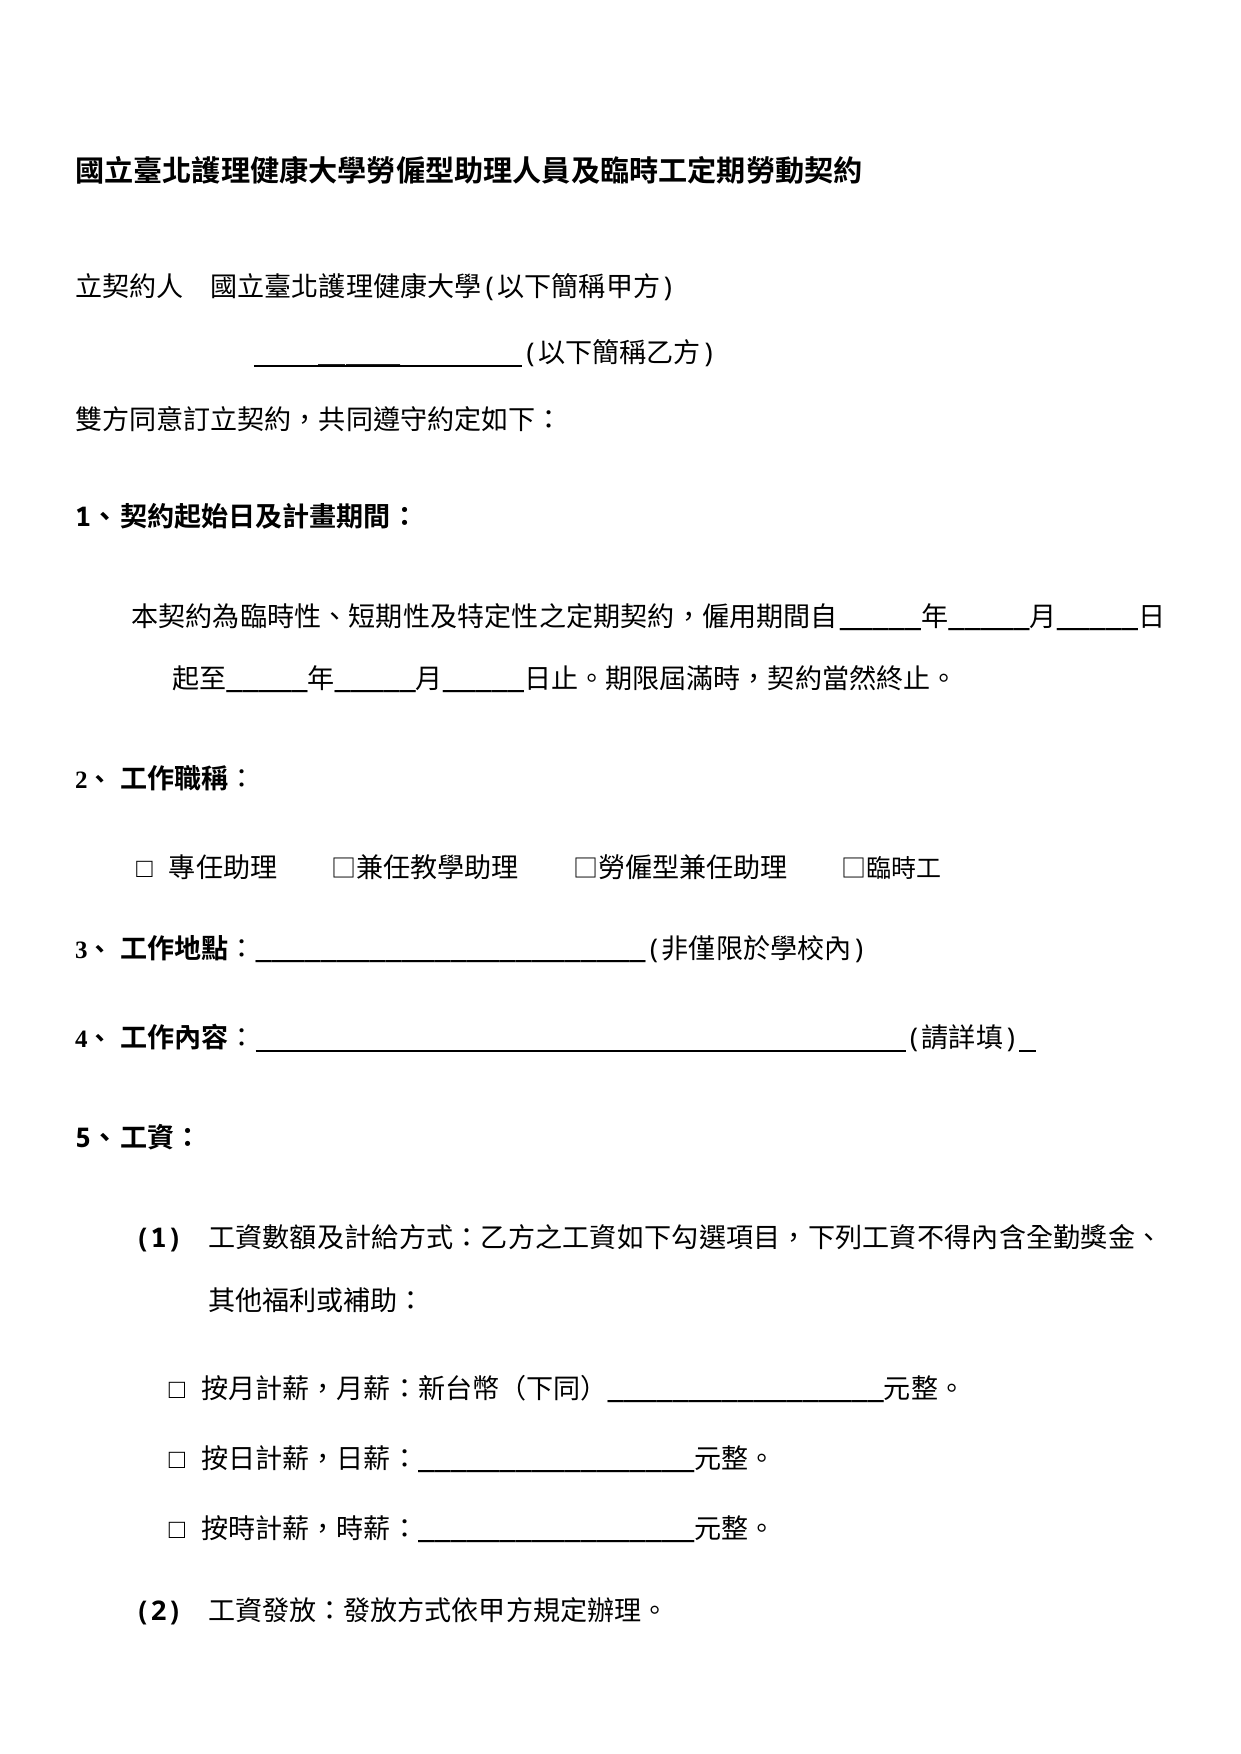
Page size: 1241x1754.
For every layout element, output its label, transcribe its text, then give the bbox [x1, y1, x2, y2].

list 工資數額及計給方式：乙方之工資如下勾選項目，下列工資不得內含全勤獎金、其他福利或補助： [134, 1194, 1165, 1319]
text 雙方同意訂立契約，共同遵守約定如下： [75, 406, 1165, 435]
text ＿＿＿ (以下簡稱乙方) [75, 339, 1165, 369]
list 工作職稱： [75, 735, 1165, 798]
text 立契約人 國立臺北護理健康大學(以下簡稱甲方) [75, 273, 1165, 302]
list 工作內容： (請詳填) [75, 994, 1165, 1057]
text 本契約為臨時性、短期性及特定性之定期契約，僱用期間自_____年_____月_____日起至_____年_____月_____日止。期限屆滿時，契約當然終止。 [131, 573, 1165, 698]
text 國立臺北護理健康大學勞僱型助理人員及臨時工定期勞動契約 [75, 158, 1165, 187]
text □ 專任助理 □兼任教學助理 □勞僱型兼任助理 □臨時工 [120, 824, 1165, 887]
text □ 按日計薪，日薪：_________________元整。 [120, 1415, 1165, 1478]
text □ 按月計薪，月薪：新台幣（下同）_________________元整。 [120, 1345, 1165, 1408]
list 工資： [75, 1094, 1165, 1157]
text □ 按時計薪，時薪：_________________元整。 [120, 1485, 1165, 1548]
list 工作地點：________________________(非僅限於學校內) [75, 905, 1165, 968]
list 契約起始日及計畫期間： [75, 473, 1165, 535]
list 工資發放：發放方式依甲方規定辦理。 [134, 1567, 1165, 1629]
